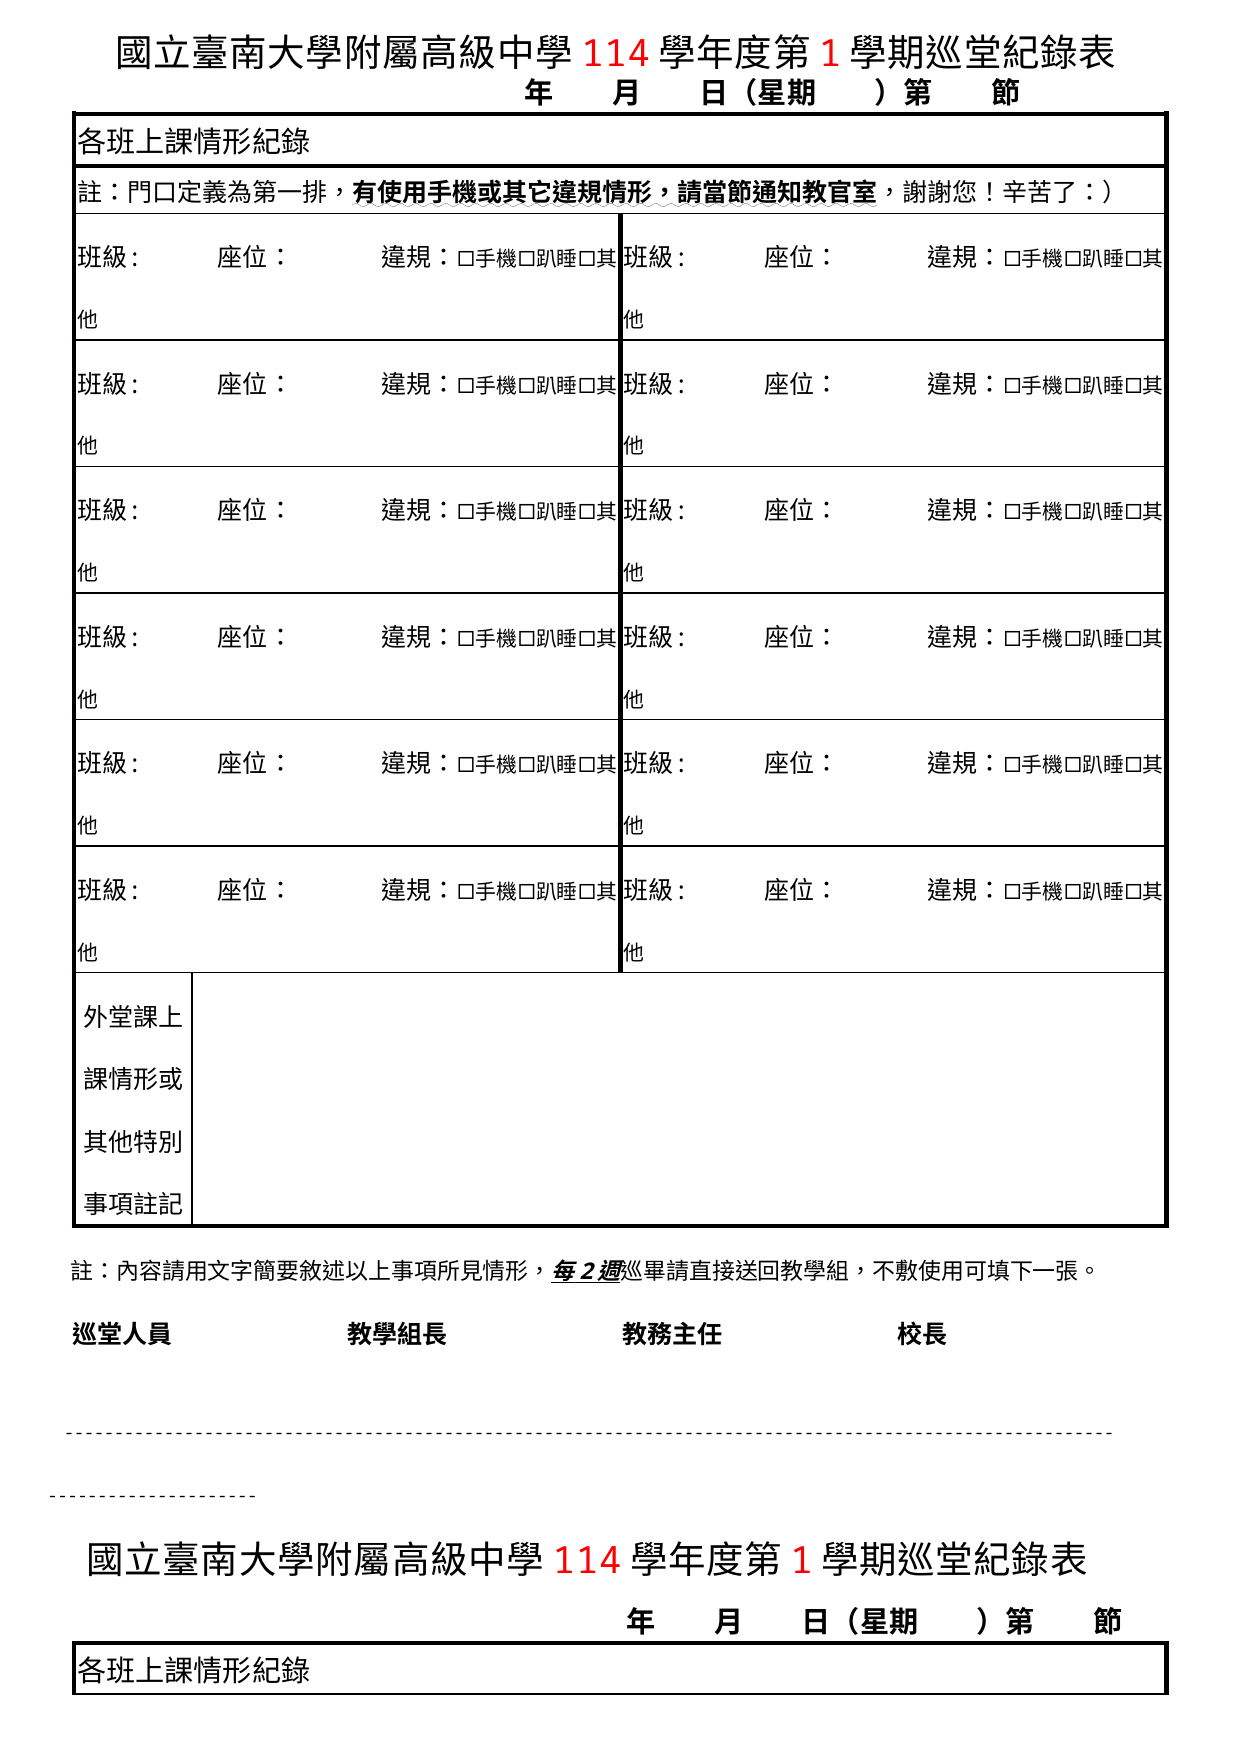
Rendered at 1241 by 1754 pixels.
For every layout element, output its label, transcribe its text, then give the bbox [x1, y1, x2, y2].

table_cell 註：門口定義為第一排，有使用手機或其它違規情形，請當節通知教官室，謝謝您！辛苦了：） [76, 168, 1164, 212]
table_cell 班級: 座位： 違規：手機趴睡其他 [76, 214, 618, 339]
table_cell 班級: 座位： 違規：手機趴睡其他 [623, 467, 1164, 592]
text 國立臺南大學附屬高級中學114學年度第1學期巡堂紀錄表 [47, 1516, 1122, 1578]
table_cell 班級: 座位： 違規：手機趴睡其他 [76, 594, 618, 719]
table_cell 班級: 座位： 違規：手機趴睡其他 [623, 341, 1164, 466]
table_cell 班級: 座位： 違規：手機趴睡其他 [623, 214, 1164, 339]
text ------------------------------------------------------------------------------------------------------------------------------ [47, 1391, 1122, 1516]
table_cell 班級: 座位： 違規：手機趴睡其他 [623, 594, 1164, 719]
table_cell 班級: 座位： 違規：手機趴睡其他 [623, 720, 1164, 845]
text 年 月 日（星期 ）第 節 [47, 1578, 1122, 1641]
text 國立臺南大學附屬高級中學114學年度第1學期巡堂紀錄表 [47, 36, 1122, 74]
table_cell [193, 973, 1164, 1223]
table_header 各班上課情形紀錄 [76, 116, 1164, 163]
table_cell 班級: 座位： 違規：手機趴睡其他 [76, 341, 618, 466]
table_cell 外堂課上課情形或其他特別事項註記 [76, 973, 191, 1223]
text 年 月 日（星期 ）第 節 [47, 74, 1020, 111]
table_header 各班上課情形紀錄 [76, 1645, 1164, 1693]
table_cell 班級: 座位： 違規：手機趴睡其他 [623, 847, 1164, 972]
text 巡堂人員 教學組長 教務主任 校長 [47, 1291, 1122, 1353]
table_cell 班級: 座位： 違規：手機趴睡其他 [76, 467, 618, 592]
text 註：內容請用文字簡要敘述以上事項所見情形，每2週巡畢請直接送回教學組，不敷使用可填下一張。 [47, 1228, 1122, 1291]
table_cell 班級: 座位： 違規：手機趴睡其他 [76, 720, 618, 845]
table_cell 班級: 座位： 違規：手機趴睡其他 [76, 847, 618, 972]
